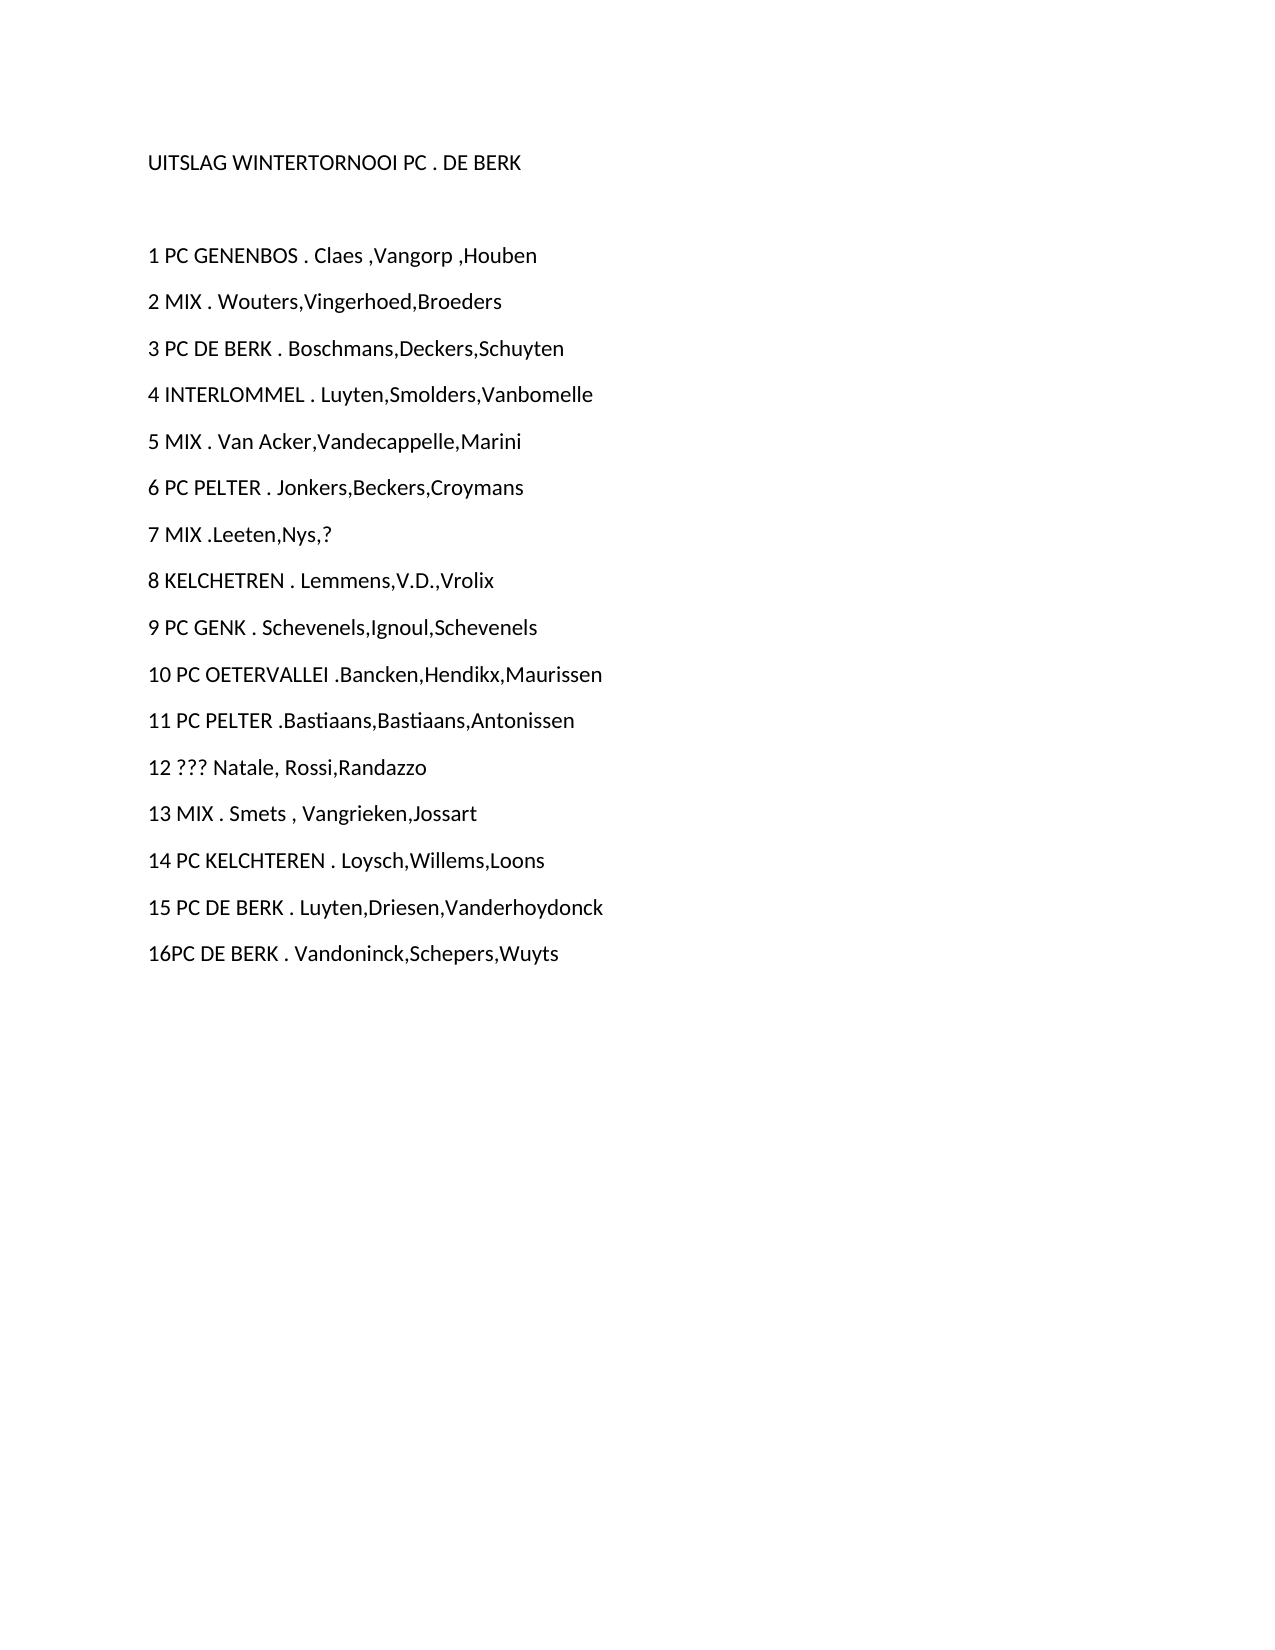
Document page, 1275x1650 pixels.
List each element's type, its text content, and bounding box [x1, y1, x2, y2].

text 10 PC OETERVALLEI .Bancken,Hendikx,Maurissen [148, 660, 1127, 688]
text 1 PC GENENBOS . Claes ,Vangorp ,Houben [148, 241, 1127, 269]
text UITSLAG WINTERTORNOOI PC . DE BERK [148, 148, 1127, 176]
text 12 ??? Natale, Rossi,Randazzo [148, 753, 1127, 781]
text 11 PC PELTER .Bastiaans,Bastiaans,Antonissen [148, 706, 1127, 734]
text 2 MIX . Wouters,Vingerhoed,Broeders [148, 287, 1127, 315]
text 4 INTERLOMMEL . Luyten,Smolders,Vanbomelle [148, 380, 1127, 408]
text 14 PC KELCHTEREN . Loysch,Willems,Loons [148, 846, 1127, 874]
text 3 PC DE BERK . Boschmans,Deckers,Schuyten [148, 334, 1127, 362]
text 9 PC GENK . Schevenels,Ignoul,Schevenels [148, 613, 1127, 641]
text 16PC DE BERK . Vandoninck,Schepers,Wuyts [148, 939, 1127, 967]
text 15 PC DE BERK . Luyten,Driesen,Vanderhoydonck [148, 893, 1127, 921]
text 7 MIX .Leeten,Nys,? [148, 520, 1127, 548]
text 5 MIX . Van Acker,Vandecappelle,Marini [148, 427, 1127, 455]
text 8 KELCHETREN . Lemmens,V.D.,Vrolix [148, 567, 1127, 595]
text 13 MIX . Smets , Vangrieken,Jossart [148, 799, 1127, 827]
text 6 PC PELTER . Jonkers,Beckers,Croymans [148, 473, 1127, 502]
